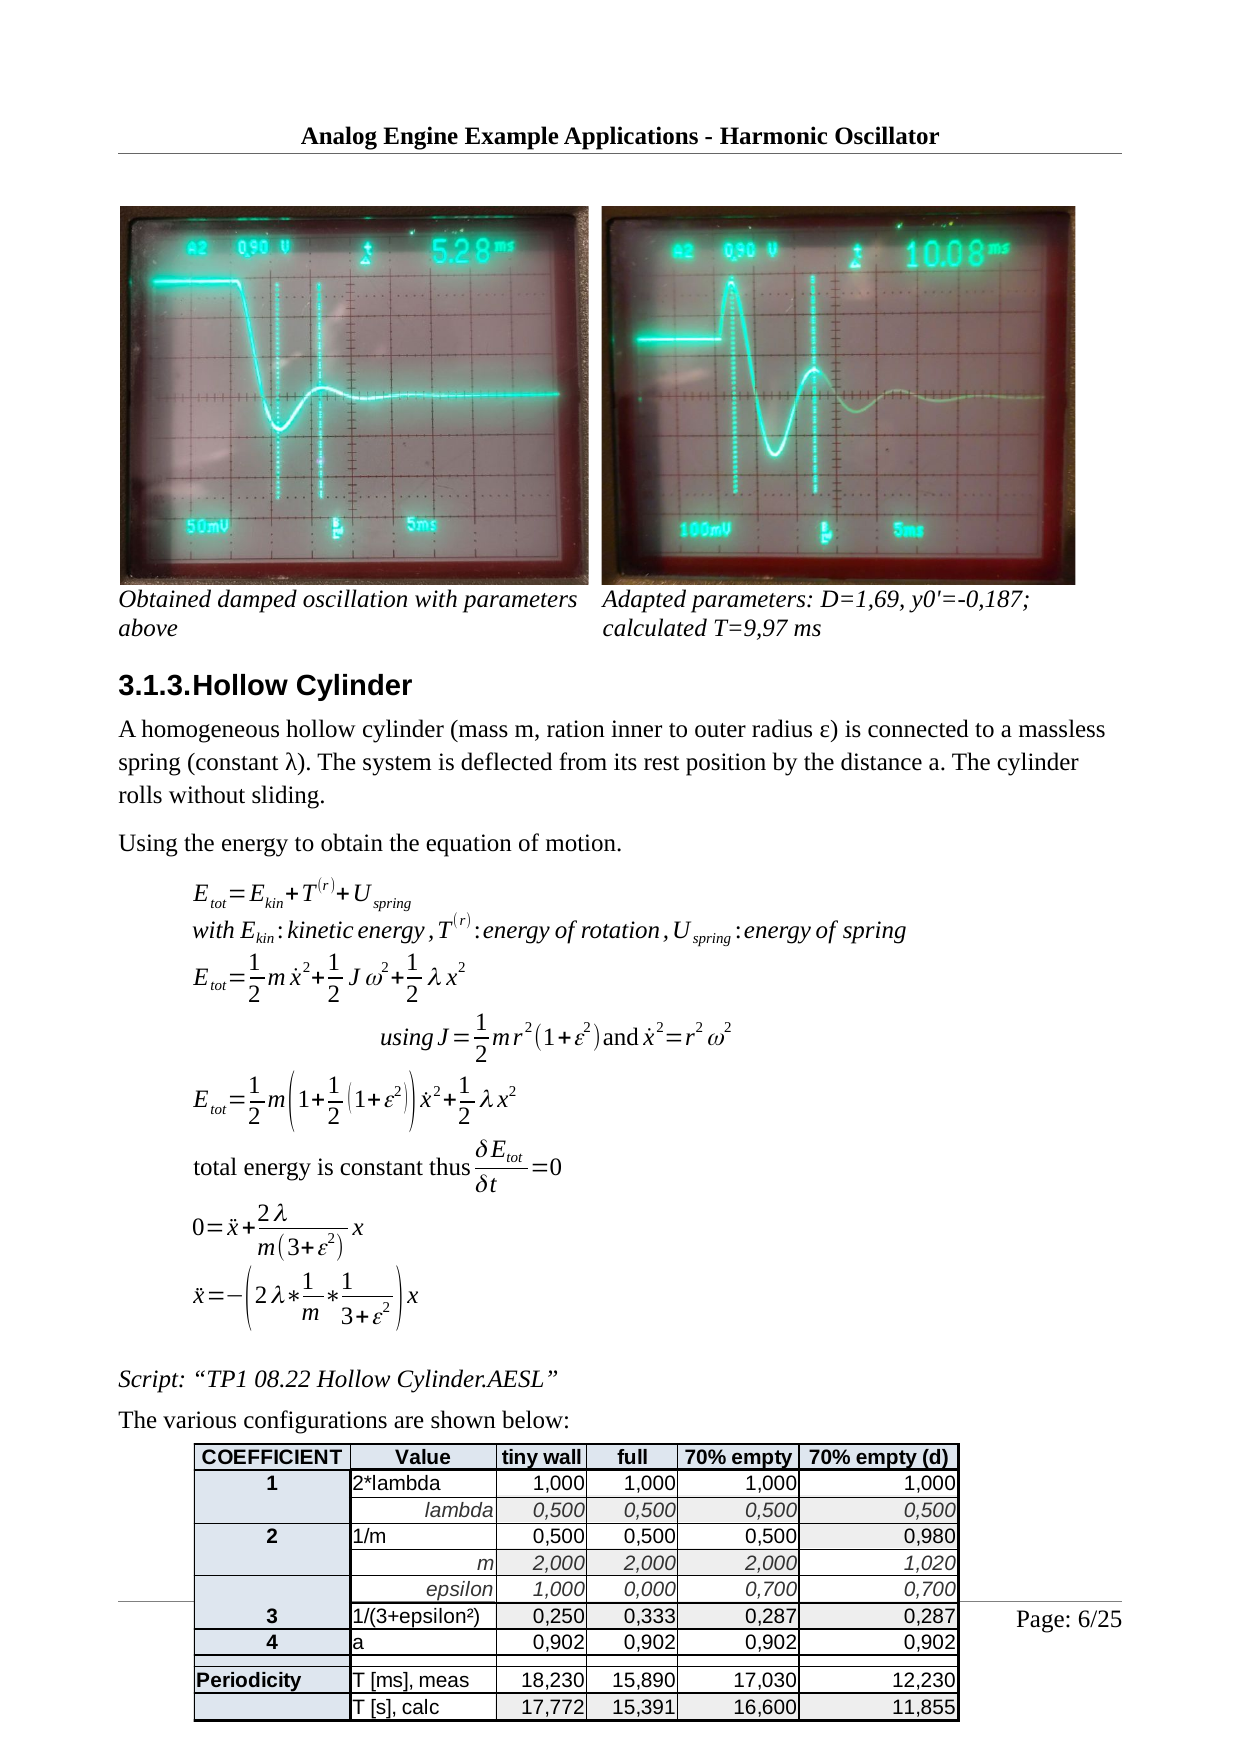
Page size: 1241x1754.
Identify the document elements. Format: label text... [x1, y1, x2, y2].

text Obtained damped oscillation with parameters above [118, 207, 591, 642]
text Script: “TP1 08.22 Hollow Cylinder.AESL” [118, 1364, 1122, 1393]
picture [601, 206, 1076, 585]
text The various configurations are shown below: [118, 1406, 1122, 1434]
picture [120, 206, 589, 585]
text Adapted parameters: D=1,69, y0'=-0,187; calculated T=9,97 ms [602, 585, 1075, 642]
text Using the energy to obtain the equation of motion. [118, 828, 1122, 857]
text A homogeneous hollow cylinder (mass m, ration inner to outer radius ε) is connected to a massless spring (constant λ). The system is deflected from its rest position by the distance a. The cylinder rolls without sliding. [118, 714, 1122, 809]
subtitle Hollow Cylinder [118, 668, 1122, 702]
